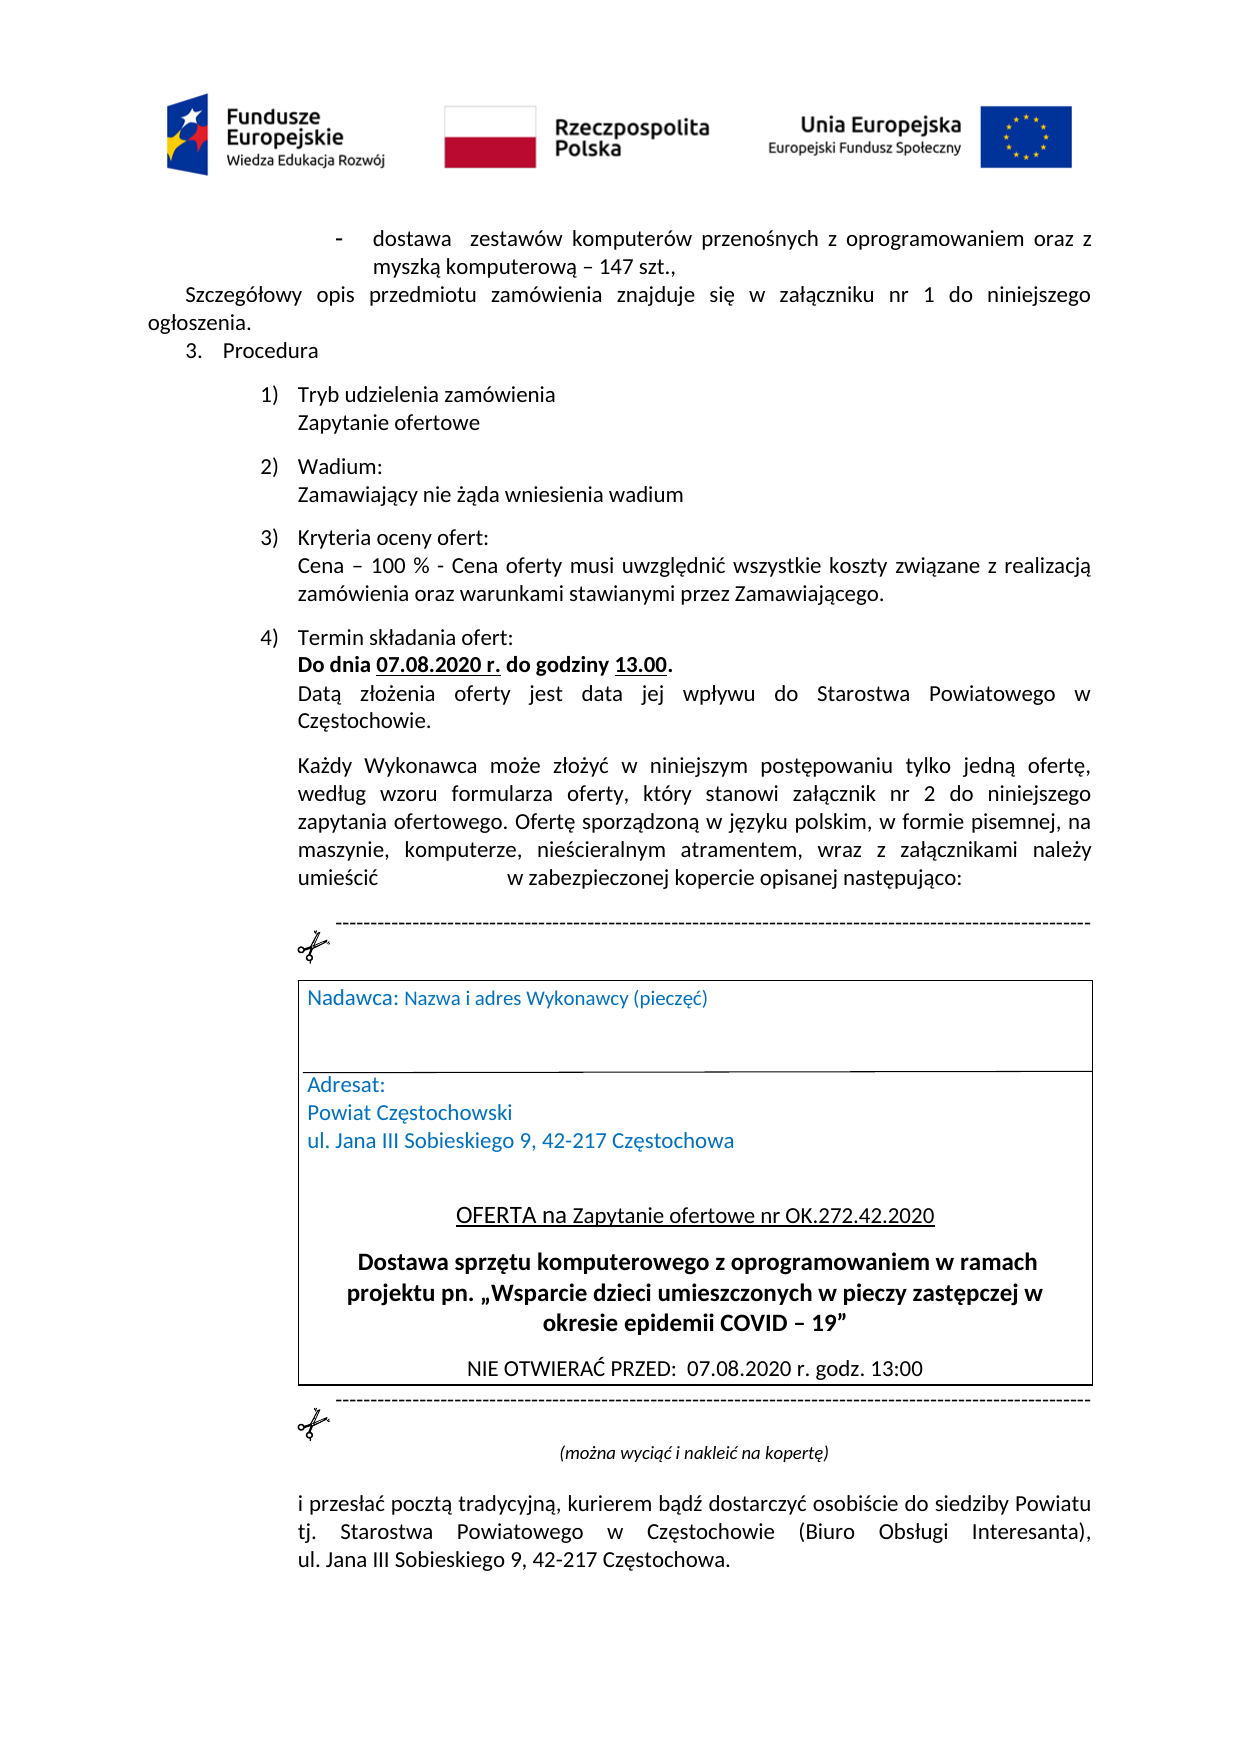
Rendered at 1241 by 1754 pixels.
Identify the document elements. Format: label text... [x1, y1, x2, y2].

list (można wyciąć i nakleić na kopertę) [298, 1441, 1093, 1464]
list OFERTA na Zapytanie ofertowe nr OK.272.42.2020 [299, 1196, 1092, 1229]
list NIE OTWIERAĆ PRZED: 07.08.2020 r. godz. 13:00 [299, 1351, 1092, 1384]
list Adresat: [299, 1067, 1092, 1095]
list Dostawa sprzętu komputerowego z oprogramowaniem w ramach projektu pn. „Wsparcie dzieci umieszczonych w pieczy zastępczej w okresie epidemii COVID – 19” [299, 1243, 1092, 1338]
list dostawa zestawów komputerów przenośnych z oprogramowaniem oraz z myszką komputerową – 147 szt., [335, 224, 1093, 280]
list ------------------------------------------------------------------------------------------------------------ [298, 908, 1093, 964]
list Cena – 100 % - Cena oferty musi uwzględnić wszystkie koszty związane z realizacją zamówienia oraz warunkami stawianymi przez Zamawiającego. [298, 551, 1093, 607]
list Wadium: [260, 452, 1093, 480]
list Każdy Wykonawca może złożyć w niniejszym postępowaniu tylko jedną ofertę, według wzoru formularza oferty, który stanowi załącznik nr 2 do niniejszego zapytania ofertowego. Ofertę sporządzoną w języku polskim, w formie pisemnej, na maszynie, komputerze, nieścieralnym atramentem, wraz z załącznikami należy umieścić w zabezpieczonej kopercie opisanej następująco: [298, 751, 1093, 891]
list Termin składania ofert: [260, 623, 1093, 651]
text Szczegółowy opis przedmiotu zamówienia znajduje się w załączniku nr 1 do niniejszego ogłoszenia. [148, 280, 1093, 336]
list Datą złożenia oferty jest data jej wpływu do Starostwa Powiatowego w Częstochowie. [298, 679, 1093, 735]
list ul. Jana III Sobieskiego 9, 42-217 Częstochowa [299, 1123, 1092, 1154]
list Procedura [185, 336, 1093, 364]
list Nadawca: Nazwa i adres Wykonawcy (pieczęć) [299, 981, 1092, 1011]
list Zapytanie ofertowe [298, 408, 1093, 437]
list Kryteria oceny ofert: [260, 523, 1093, 551]
list Do dnia 07.08.2020 r. do godziny 13.00. [298, 651, 1093, 679]
list Powiat Częstochowski [299, 1095, 1092, 1123]
list i przesłać pocztą tradycyjną, kurierem bądź dostarczyć osobiście do siedziby Powiatu tj. Starostwa Powiatowego w Częstochowie (Biuro Obsługi Interesanta), ul. Jana III Sobieskiego 9, 42-217 Częstochowa. [298, 1489, 1093, 1573]
list ------------------------------------------------------------------------------------------------------------ [298, 1386, 1093, 1441]
list Tryb udzielenia zamówienia [260, 381, 1093, 408]
list Zamawiający nie żąda wniesienia wadium [298, 480, 1093, 508]
